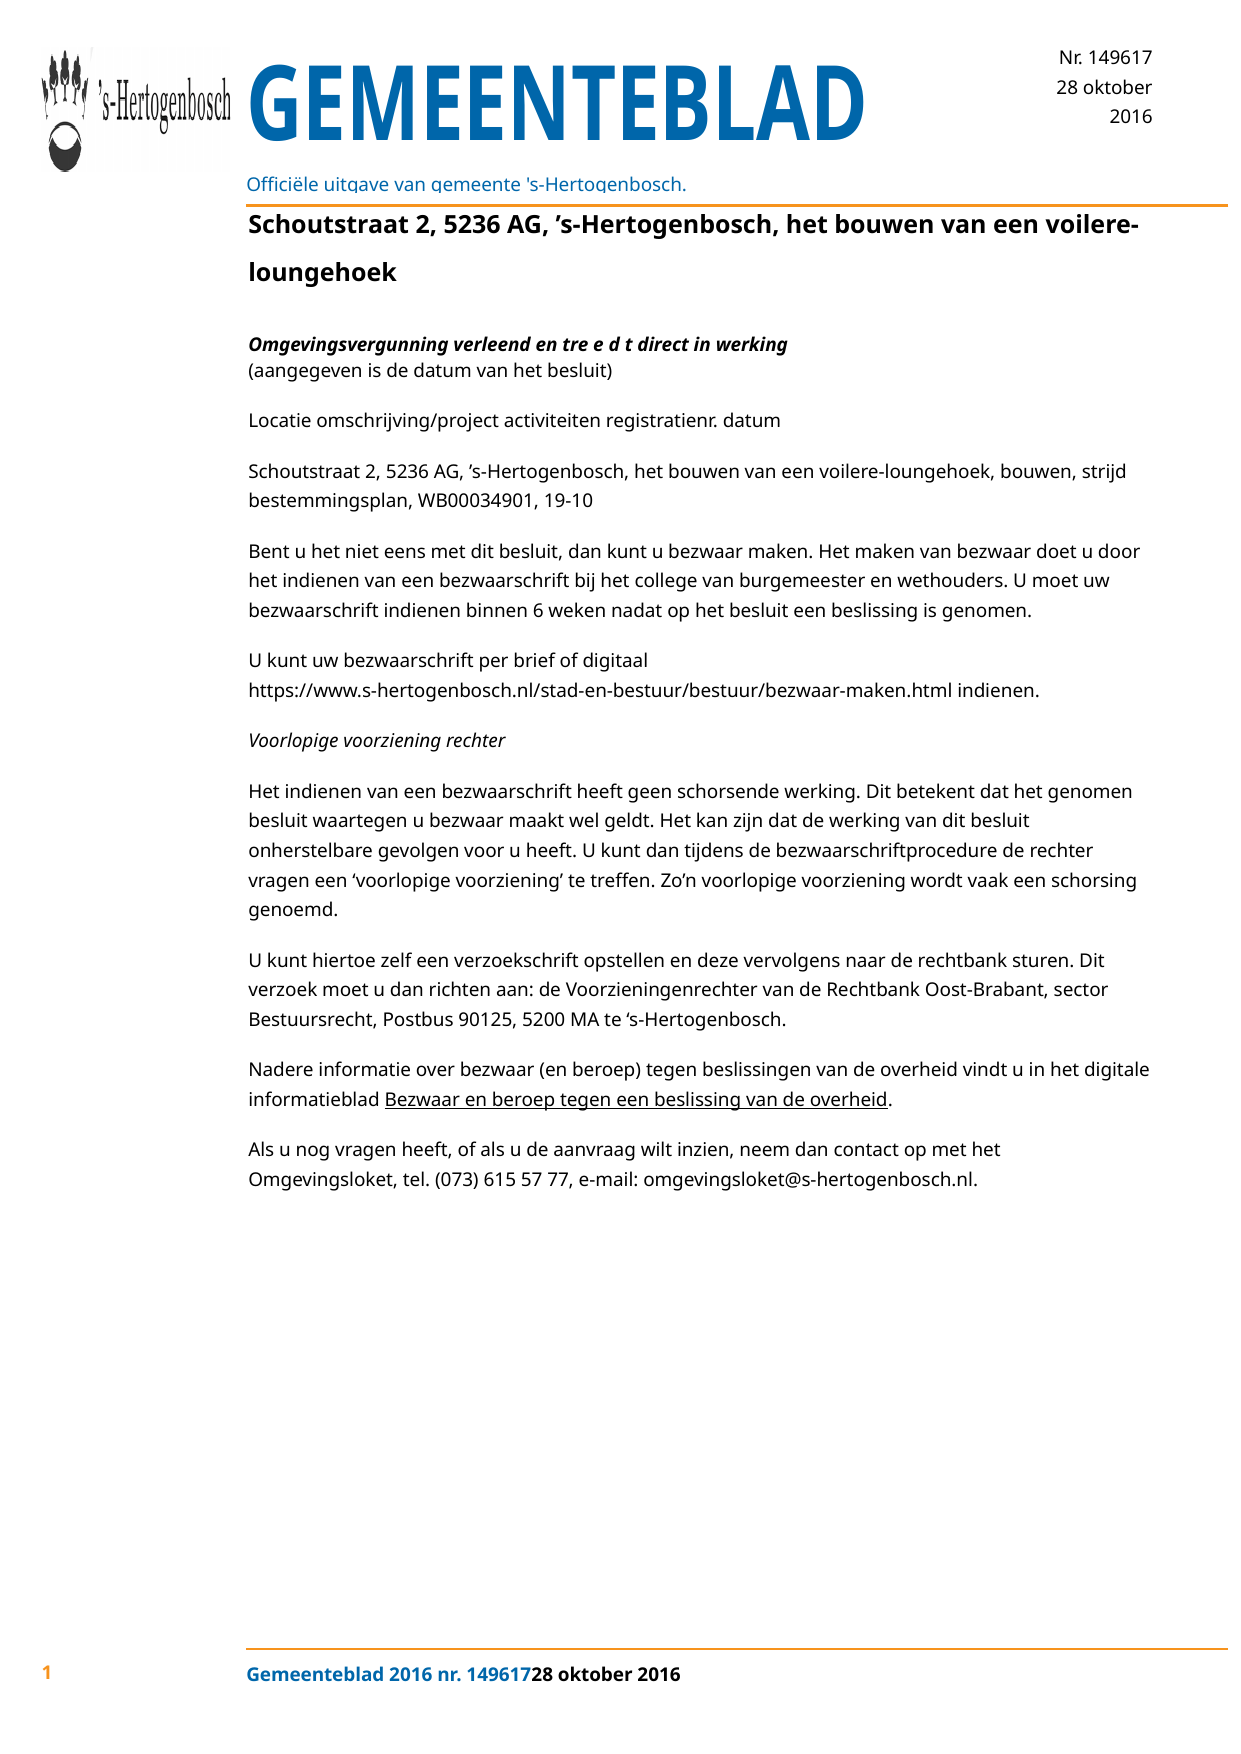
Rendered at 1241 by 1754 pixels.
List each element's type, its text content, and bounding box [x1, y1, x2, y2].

text Voorlopige voorziening rechter [248, 728, 1152, 753]
text (aangegeven is de datum van het besluit) [248, 357, 1152, 383]
text Als u nog vragen heeft, of als u de aanvraag wilt inzien, neem dan contact op met het Omgevingsloket, tel. (073) 615 57 77, e-mail: omgevingsloket@s-hertogenbosch.nl. [248, 1136, 1152, 1192]
text U kunt uw bezwaarschrift per brief of digitaal https://www.s-hertogenbosch.nl/stad-en-bestuur/bestuur/bezwaar-maken.html indienen. [248, 648, 1152, 703]
text Locatie omschrijving/project activiteiten registratienr. datum [248, 408, 1152, 433]
text Nadere informatie over bezwaar (en beroep) tegen beslissingen van de overheid vindt u in het digitale informatieblad Bezwaar en beroep tegen een beslissing van de overheid. [248, 1056, 1152, 1112]
text Schoutstraat 2, 5236 AG, ’s-Hertogenbosch, het bouwen van een voilere-loungehoek [248, 207, 1152, 288]
text Het indienen van een bezwaarschrift heeft geen schorsende werking. Dit betekent dat het genomen besluit waartegen u bezwaar maakt wel geldt. Het kan zijn dat de werking van dit besluit onherstelbare gevolgen voor u heeft. U kunt dan tijdens de bezwaarschriftprocedure de rechter vragen een ‘voorlopige voorziening’ te treffen. Zo’n voorlopige voorziening wordt vaak een schorsing genoemd. [248, 778, 1152, 922]
text Schoutstraat 2, 5236 AG, ’s-Hertogenbosch, het bouwen van een voilere-loungehoek, bouwen, strijd bestemmingsplan, WB00034901, 19-10 [248, 458, 1152, 513]
text U kunt hiertoe zelf een verzoekschrift opstellen en deze vervolgens naar de rechtbank sturen. Dit verzoek moet u dan richten aan: de Voorzieningenrechter van de Rechtbank Oost-Brabant, sector Bestuursrecht, Postbus 90125, 5200 MA te ‘s-Hertogenbosch. [248, 947, 1152, 1032]
picture [41, 47, 231, 172]
text Omgevingsvergunning verleend en tre e d t direct in werking [248, 331, 1152, 357]
text Bent u het niet eens met dit besluit, dan kunt u bezwaar maken. Het maken van bezwaar doet u door het indienen van een bezwaarschrift bij het college van burgemeester en wethouders. U moet uw bezwaarschrift indienen binnen 6 weken nadat op het besluit een beslissing is genomen. [248, 538, 1152, 623]
